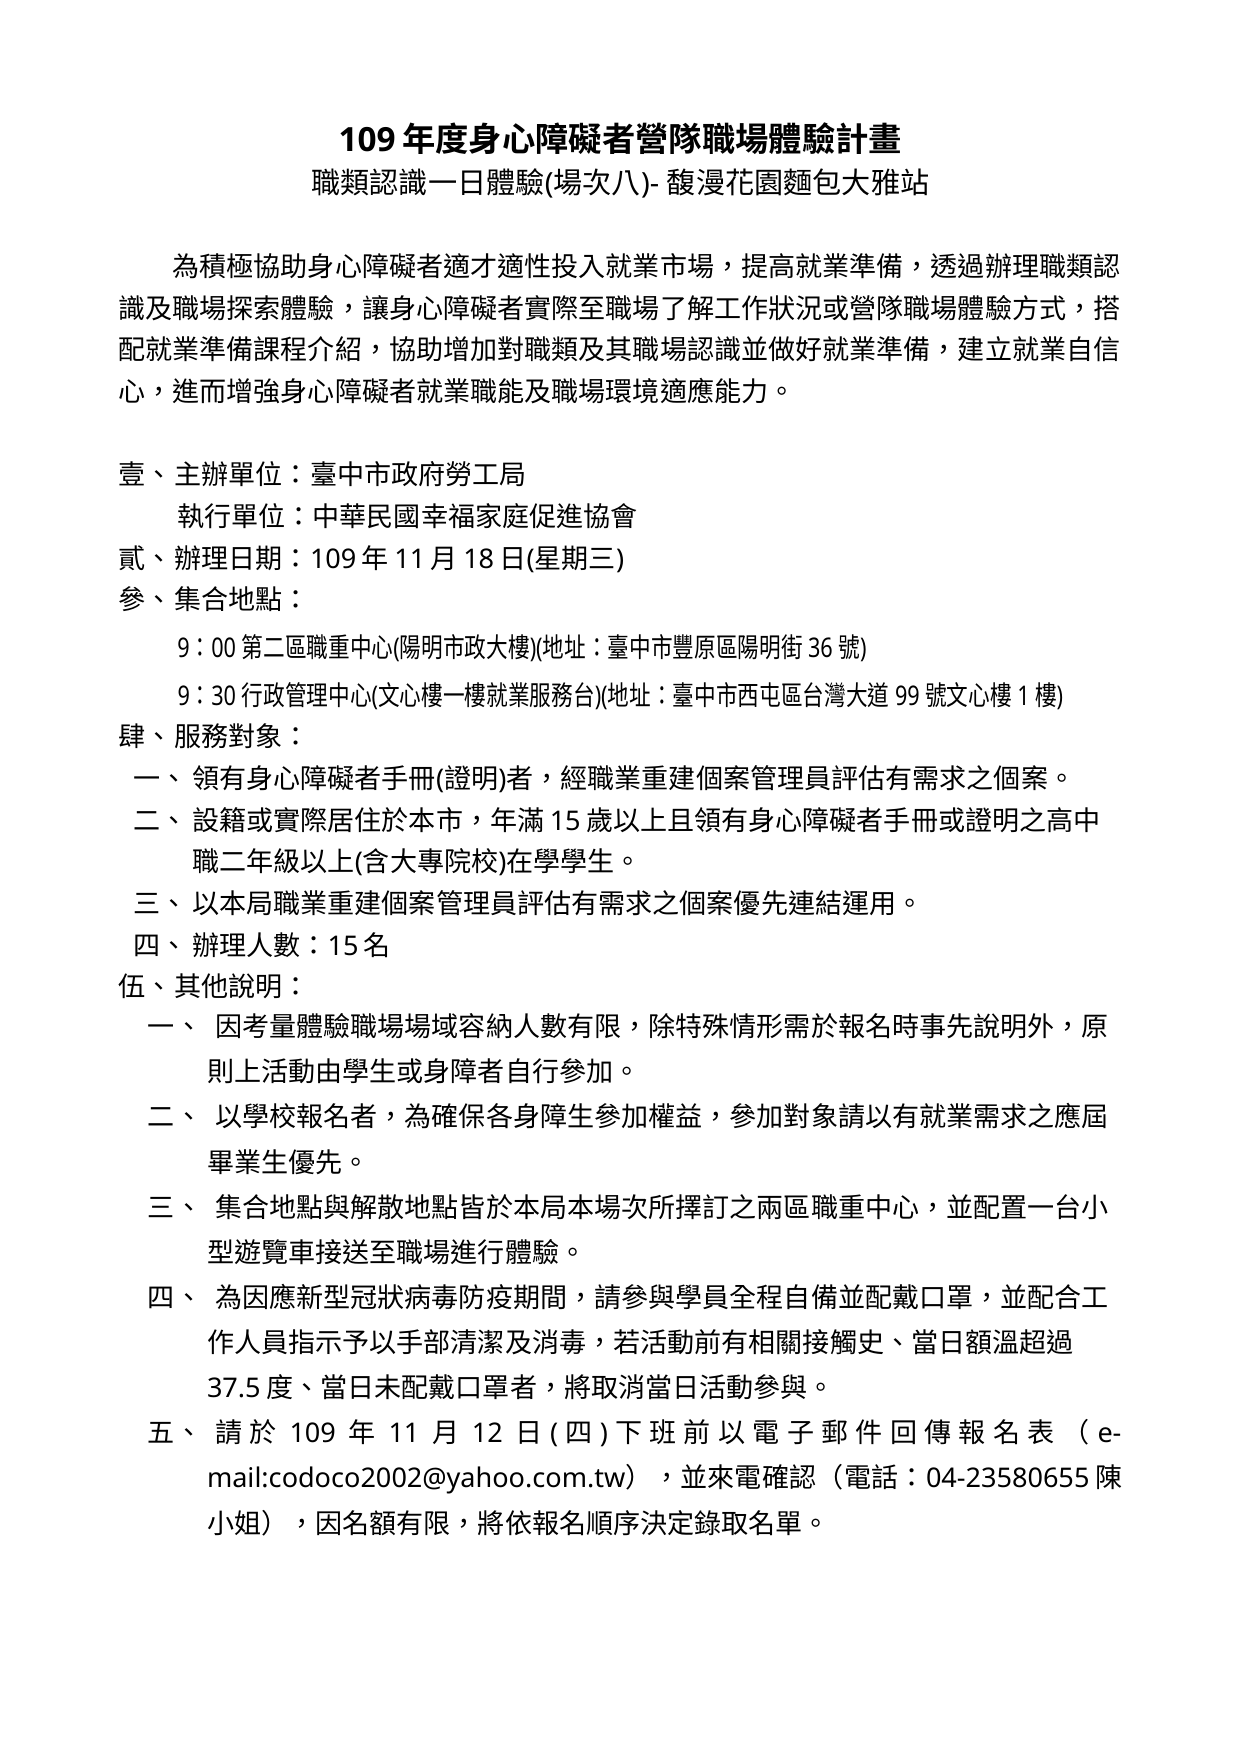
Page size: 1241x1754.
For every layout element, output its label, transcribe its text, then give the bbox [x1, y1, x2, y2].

list 9：00第二區職重中心(陽明市政大樓)(地址：臺中市豐原區陽明街36號) [177, 626, 1116, 666]
list 領有身心障礙者手冊(證明)者，經職業重建個案管理員評估有需求之個案。 [133, 755, 1122, 797]
list 設籍或實際居住於本市，年滿15歲以上且領有身心障礙者手冊或證明之高中職二年級以上(含大專院校)在學學生。 [133, 797, 1122, 880]
list 其他說明： [118, 963, 1122, 1005]
text 為積極協助身心障礙者適才適性投入就業市場，提高就業準備，透過辦理職類認識及職場探索體驗，讓身心障礙者實際至職場了解工作狀況或營隊職場體驗方式，搭配就業準備課程介紹，協助增加對職類及其職場認識並做好就業準備，建立就業自信心，進而增強身心障礙者就業職能及職場環境適應能力。 [118, 243, 1122, 410]
list 辦理人數：15名 [133, 922, 1122, 963]
list 服務對象： [118, 713, 1122, 755]
list 請於109年11月12日(四)下班前以電子郵件回傳報名表（e-mail:codoco2002@yahoo.com.tw），並來電確認（電話：04-23580655陳小姐），因名額有限，將依報名順序決定錄取名單。 [148, 1411, 1122, 1541]
list 以學校報名者，為確保各身障生參加權益，參加對象請以有就業需求之應屆畢業生優先。 [148, 1095, 1122, 1180]
text 職類認識一日體驗(場次八)- 馥漫花園麵包大雅站 [118, 160, 1122, 201]
list 因考量體驗職場場域容納人數有限，除特殊情形需於報名時事先說明外，原則上活動由學生或身障者自行參加。 [148, 1005, 1122, 1089]
list 集合地點： [118, 576, 1122, 618]
text 執行單位：中華民國幸福家庭促進協會 [177, 493, 1122, 535]
list 為因應新型冠狀病毒防疫期間，請參與學員全程自備並配戴口罩，並配合工作人員指示予以手部清潔及消毒，若活動前有相關接觸史、當日額溫超過37.5度、當日未配戴口罩者，將取消當日活動參與。 [148, 1276, 1122, 1405]
list 以本局職業重建個案管理員評估有需求之個案優先連結運用。 [133, 880, 1122, 922]
list 集合地點與解散地點皆於本局本場次所擇訂之兩區職重中心，並配置一台小型遊覽車接送至職場進行體驗。 [148, 1186, 1122, 1270]
list 9：30行政管理中心(文心樓一樓就業服務台)(地址：臺中市西屯區台灣大道99號文心樓1樓) [177, 674, 1116, 713]
list 辦理日期：109年11月18日(星期三) [118, 535, 1122, 576]
text 109年度身心障礙者營隊職場體驗計畫 [118, 118, 1122, 160]
list 主辦單位：臺中市政府勞工局 [118, 451, 1122, 493]
